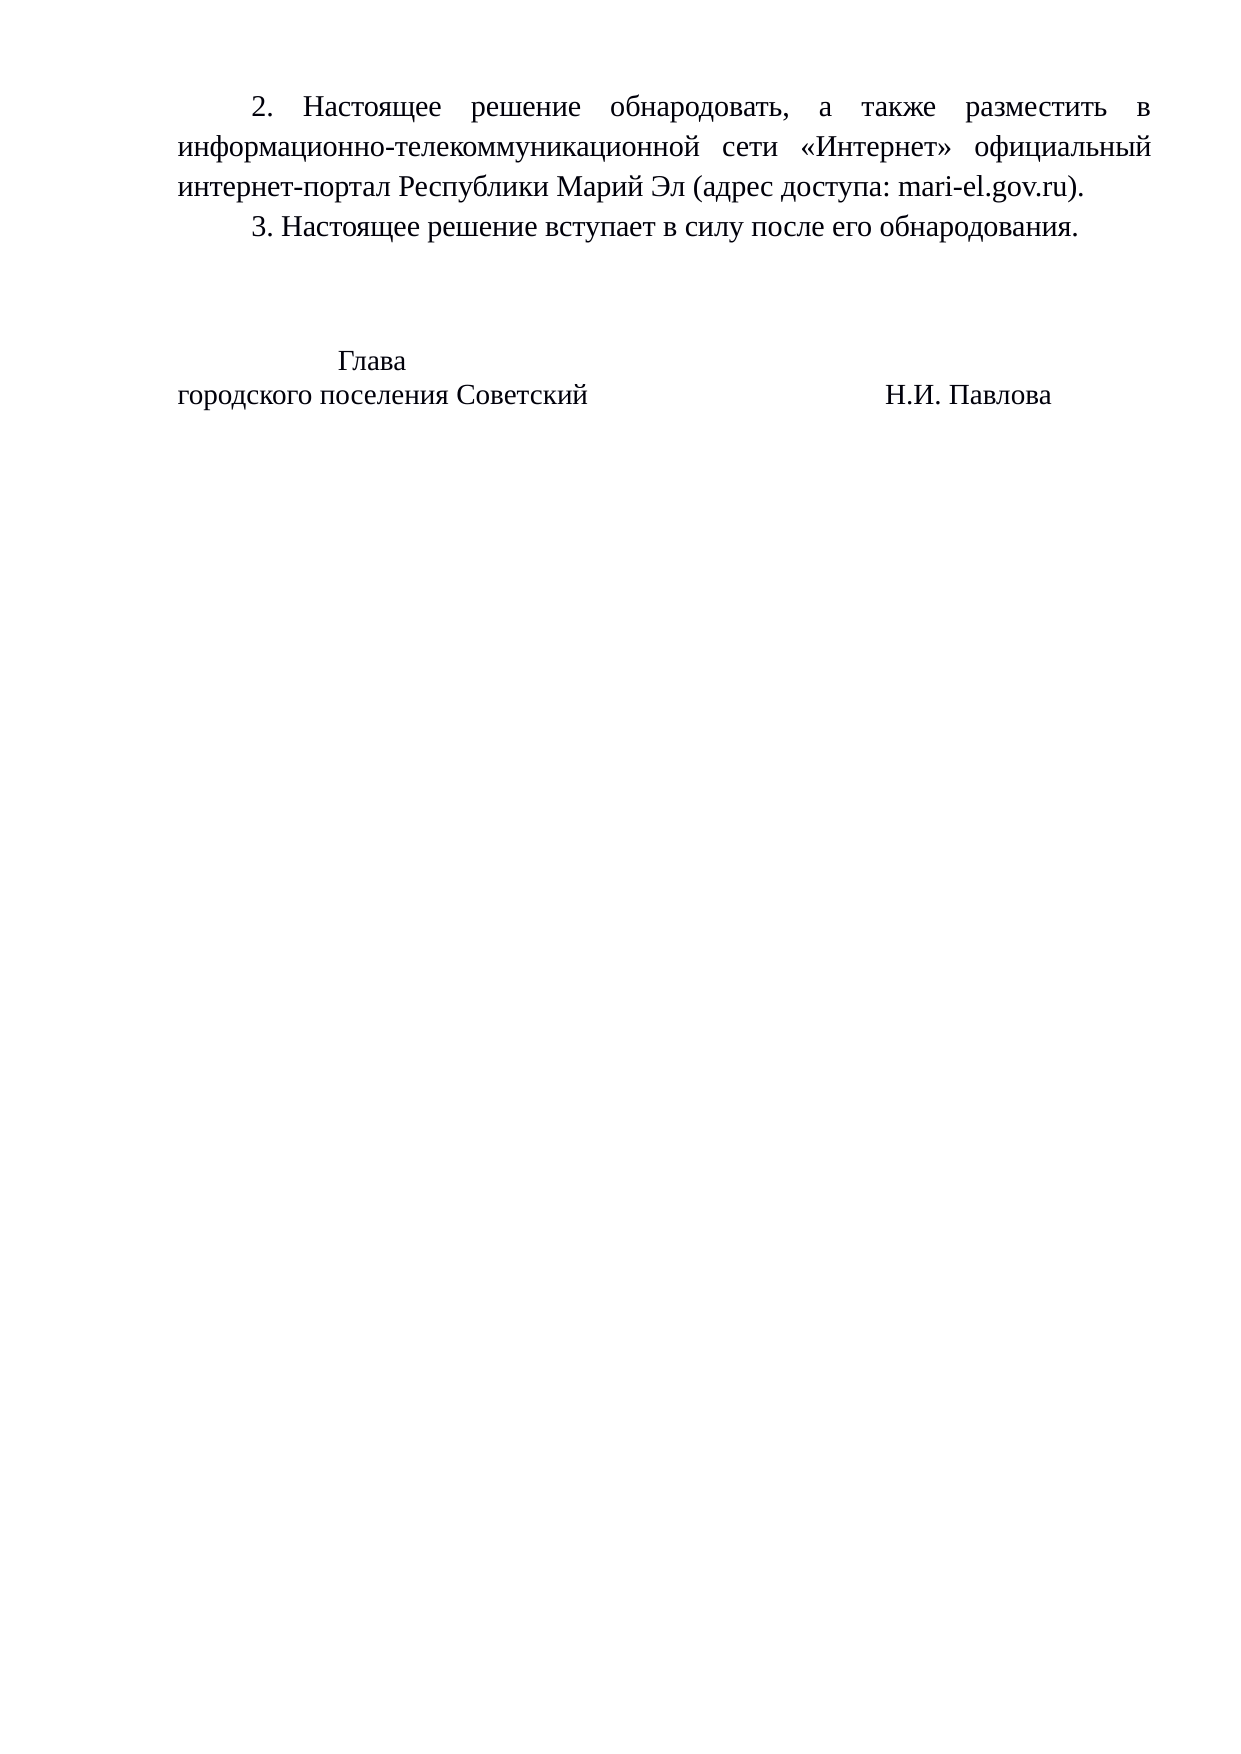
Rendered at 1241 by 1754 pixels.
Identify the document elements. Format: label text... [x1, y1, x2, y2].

text 3. Настоящее решение вступает в силу после его обнародования. [177, 208, 1152, 243]
text городского поселения Советский Н.И. Павлова [177, 377, 1152, 410]
text Глава [177, 343, 1152, 377]
text 2. Настоящее решение обнародовать, а также разместить в информационно-телекоммуникационной сети «Интернет» официальный интернет-портал Республики Марий Эл (адрес доступа: mari-el.gov.ru). [177, 88, 1152, 203]
